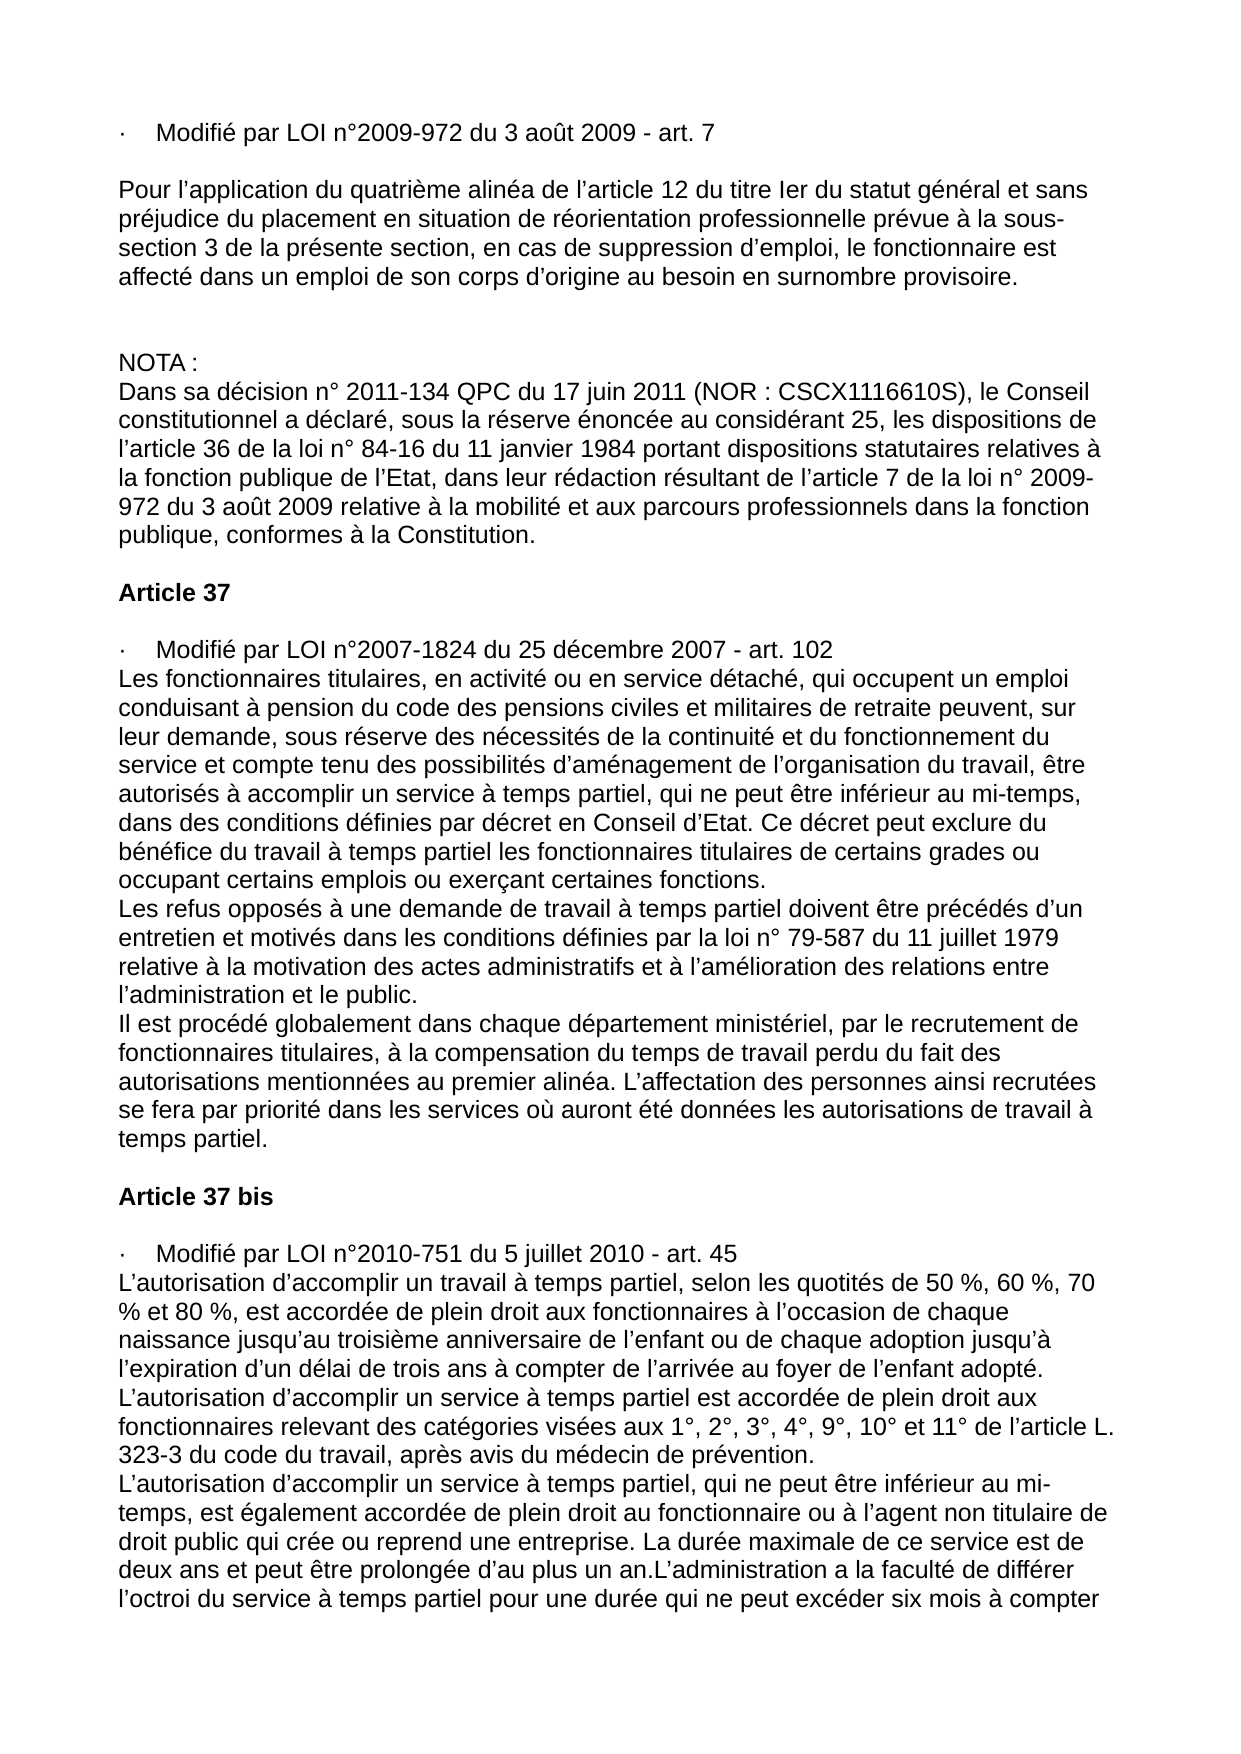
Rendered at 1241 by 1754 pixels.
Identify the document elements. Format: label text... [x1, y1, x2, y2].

text L’autorisation d’accomplir un service à temps partiel est accordée de plein droit aux fonctionnaires relevant des catégories visées aux 1°, 2°, 3°, 4°, 9°, 10° et 11° de l’article L. 323-3 du code du travail, après avis du médecin de prévention. [118, 1383, 1122, 1469]
text Les fonctionnaires titulaires, en activité ou en service détaché, qui occupent un emploi conduisant à pension du code des pensions civiles et militaires de retraite peuvent, sur leur demande, sous réserve des nécessités de la continuité et du fonctionnement du service et compte tenu des possibilités d’aménagement de l’organisation du travail, être autorisés à accomplir un service à temps partiel, qui ne peut être inférieur au mi-temps, dans des conditions définies par décret en Conseil d’Etat. Ce décret peut exclure du bénéfice du travail à temps partiel les fonctionnaires titulaires de certains grades ou occupant certains emplois ou exerçant certaines fonctions. [118, 664, 1122, 894]
list Modifié par LOI n°2009-972 du 3 août 2009 - art. 7 [118, 118, 1122, 147]
text Article 37 [118, 578, 1122, 607]
text L’autorisation d’accomplir un travail à temps partiel, selon les quotités de 50 %, 60 %, 70 % et 80 %, est accordée de plein droit aux fonctionnaires à l’occasion de chaque naissance jusqu’au troisième anniversaire de l’enfant ou de chaque adoption jusqu’à l’expiration d’un délai de trois ans à compter de l’arrivée au foyer de l’enfant adopté. [118, 1268, 1122, 1383]
text Pour l’application du quatrième alinéa de l’article 12 du titre Ier du statut général et sans préjudice du placement en situation de réorientation professionnelle prévue à la sous-section 3 de la présente section, en cas de suppression d’emploi, le fonctionnaire est affecté dans un emploi de son corps d’origine au besoin en surnombre provisoire. [118, 176, 1122, 291]
list Modifié par LOI n°2010-751 du 5 juillet 2010 - art. 45 [118, 1239, 1122, 1268]
list Modifié par LOI n°2007-1824 du 25 décembre 2007 - art. 102 [118, 636, 1122, 664]
text Il est procédé globalement dans chaque département ministériel, par le recrutement de fonctionnaires titulaires, à la compensation du temps de travail perdu du fait des autorisations mentionnées au premier alinéa. L’affectation des personnes ainsi recrutées se fera par priorité dans les services où auront été données les autorisations de travail à temps partiel. [118, 1009, 1122, 1153]
text Article 37 bis [118, 1182, 1122, 1211]
text NOTA : [118, 348, 1122, 377]
text Dans sa décision n° 2011-134 QPC du 17 juin 2011 (NOR : CSCX1116610S), le Conseil constitutionnel a déclaré, sous la réserve énoncée au considérant 25, les dispositions de l’article 36 de la loi n° 84-16 du 11 janvier 1984 portant dispositions statutaires relatives à la fonction publique de l’Etat, dans leur rédaction résultant de l’article 7 de la loi n° 2009-972 du 3 août 2009 relative à la mobilité et aux parcours professionnels dans la fonction publique, conformes à la Constitution. [118, 377, 1122, 549]
text Les refus opposés à une demande de travail à temps partiel doivent être précédés d’un entretien et motivés dans les conditions définies par la loi n° 79-587 du 11 juillet 1979 relative à la motivation des actes administratifs et à l’amélioration des relations entre l’administration et le public. [118, 894, 1122, 1009]
text L’autorisation d’accomplir un service à temps partiel, qui ne peut être inférieur au mi-temps, est également accordée de plein droit au fonctionnaire ou à l’agent non titulaire de droit public qui crée ou reprend une entreprise. La durée maximale de ce service est de deux ans et peut être prolongée d’au plus un an.L’administration a la faculté de différer l’octroi du service à temps partiel pour une durée qui ne peut excéder six mois à compter [118, 1469, 1122, 1613]
